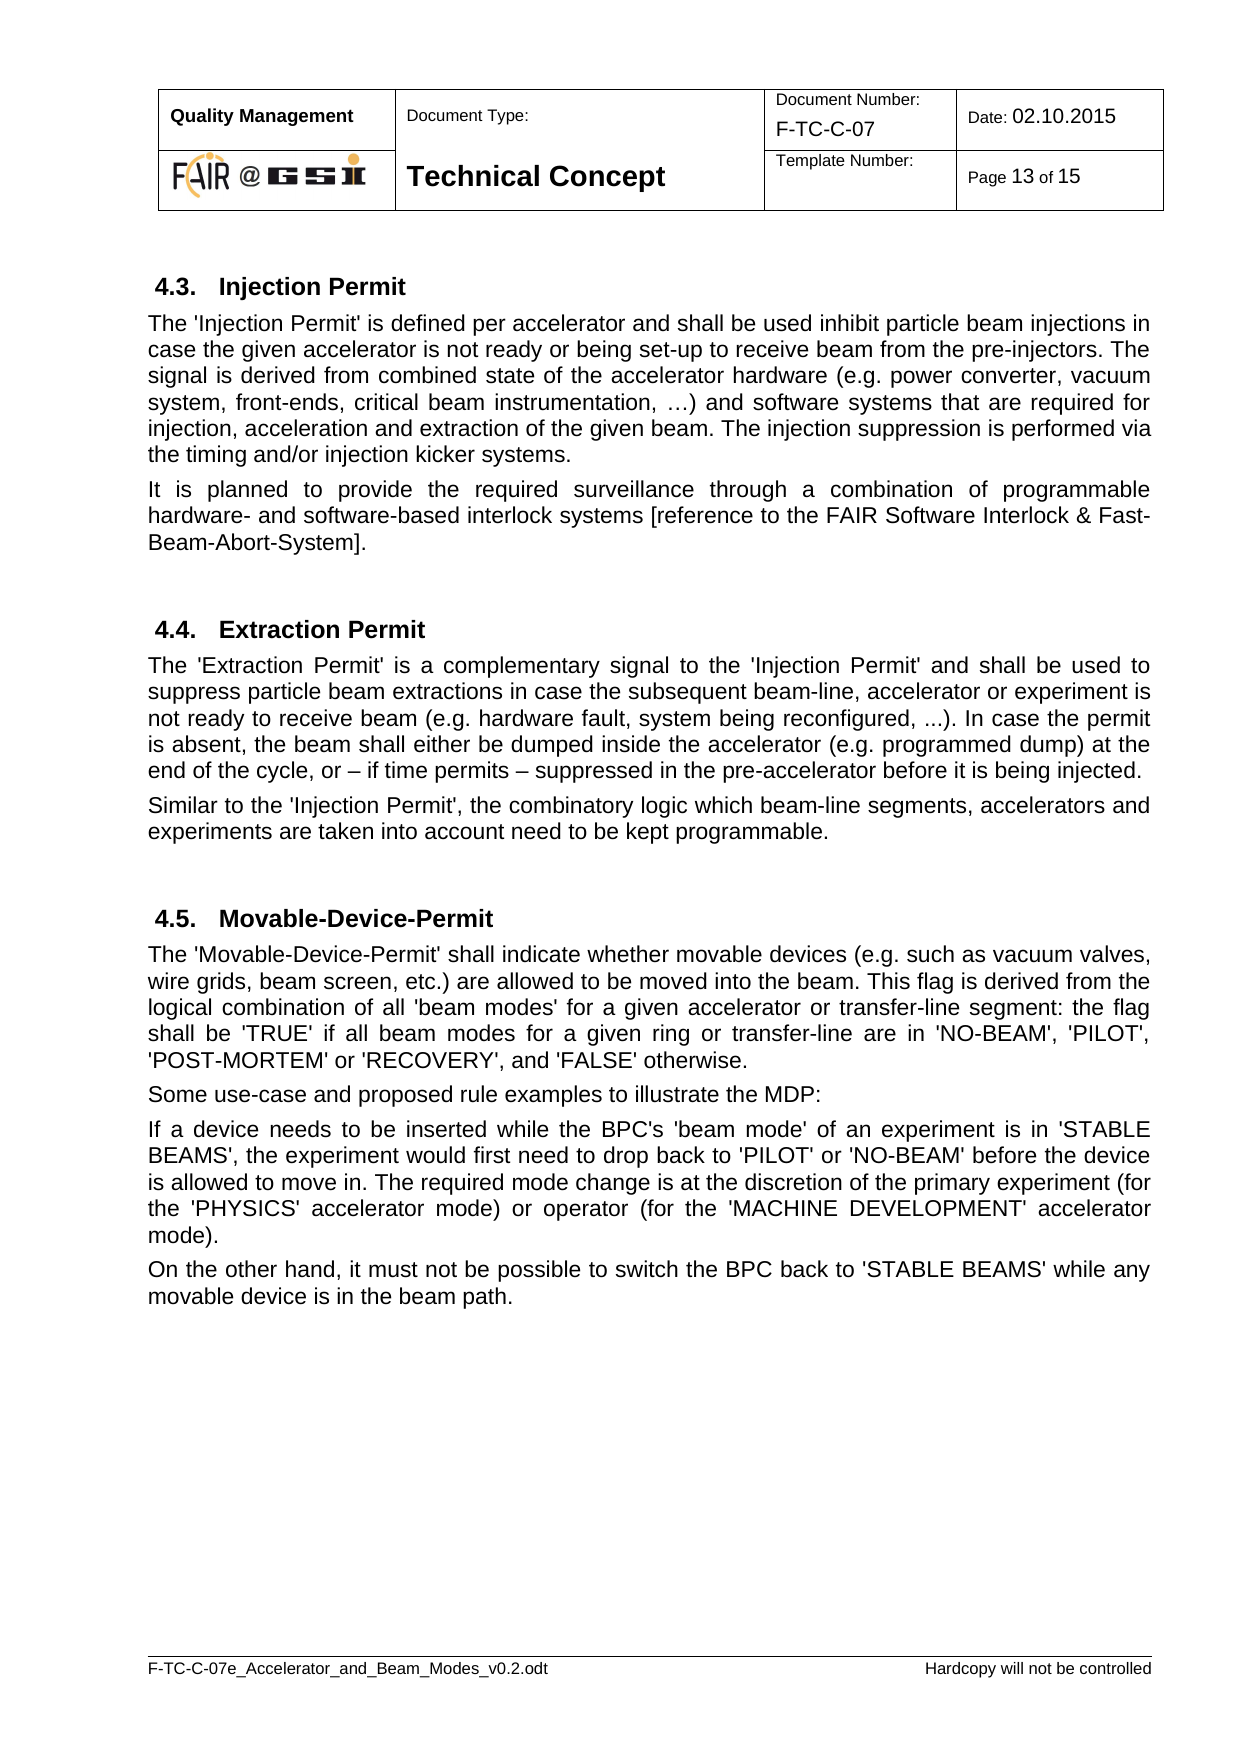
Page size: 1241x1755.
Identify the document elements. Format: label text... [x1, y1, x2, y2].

subtitle Extraction Permit [148, 615, 1152, 643]
text The 'Injection Permit' is defined per accelerator and shall be used inhibit particle beam injections in case the given accelerator is not ready or being set-up to receive beam from the pre-injectors. The signal is derived from combined state of the accelerator hardware (e.g. power converter, vacuum system, front-ends, critical beam instrumentation, …) and software systems that are required for injection, acceleration and extraction of the given beam. The injection suppression is performed via the timing and/or injection kicker systems. [148, 309, 1152, 468]
text Similar to the 'Injection Permit', the combinatory logic which beam-line segments, accelerators and experiments are taken into account need to be kept programmable. [148, 792, 1152, 844]
picture [170, 151, 368, 200]
text The 'Movable-Device-Permit' shall indicate whether movable devices (e.g. such as vacuum valves, wire grids, beam screen, etc.) are allowed to be moved into the beam. This flag is derived from the logical combination of all 'beam modes' for a given accelerator or transfer-line segment: the flag shall be 'TRUE' if all beam modes for a given ring or transfer-line are in 'NO-BEAM', 'PILOT', 'POST‑MORTEM' or 'RECOVERY', and 'FALSE' otherwise. [148, 941, 1152, 1073]
text The 'Extraction Permit' is a complementary signal to the 'Injection Permit' and shall be used to suppress particle beam extractions in case the subsequent beam-line, accelerator or experiment is not ready to receive beam (e.g. hardware fault, system being reconfigured, ...). In case the permit is absent, the beam shall either be dumped inside the accelerator (e.g. programmed dump) at the end of the cycle, or – if time permits – suppressed in the pre-accelerator before it is being injected. [148, 652, 1152, 783]
subtitle Movable-Device-Permit [148, 904, 1152, 933]
text It is planned to provide the required surveillance through a combination of programmable hardware- and software-based interlock systems [reference to the FAIR Software Interlock & Fast-Beam-Abort-System]. [148, 476, 1152, 555]
subtitle Injection Permit [148, 272, 1152, 301]
text Some use-case and proposed rule examples to illustrate the MDP: [148, 1081, 1152, 1108]
text If a device needs to be inserted while the BPC's 'beam mode' of an experiment is in 'STABLE BEAMS', the experiment would first need to drop back to 'PILOT' or 'NO-BEAM' before the device is allowed to move in. The required mode change is at the discretion of the primary experiment (for the 'PHYSICS' accelerator mode) or operator (for the 'MACHINE DEVELOPMENT' accelerator mode). [148, 1116, 1152, 1248]
text On the other hand, it must not be possible to switch the BPC back to 'STABLE BEAMS' while any movable device is in the beam path. [148, 1256, 1152, 1309]
